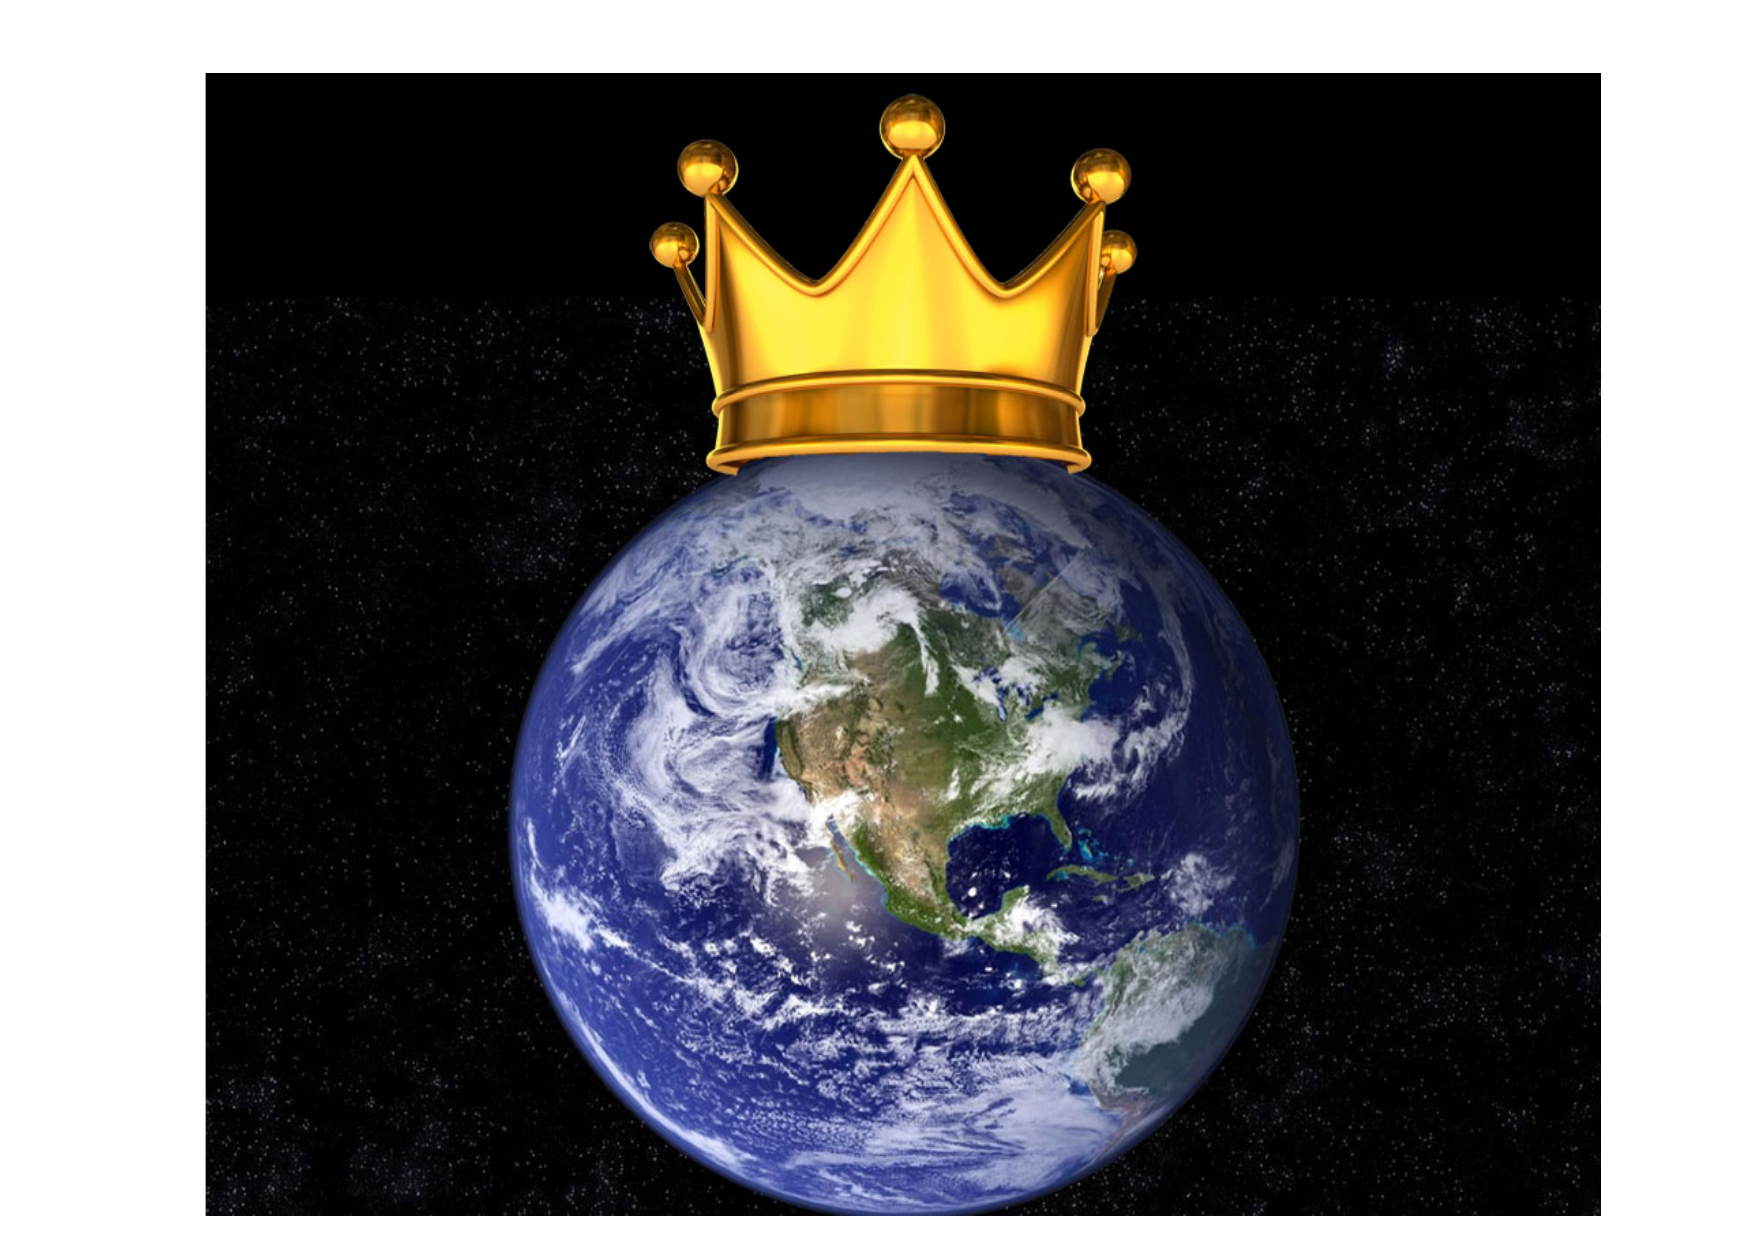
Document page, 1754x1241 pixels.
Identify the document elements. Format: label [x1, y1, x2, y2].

picture [205, 73, 1601, 1216]
